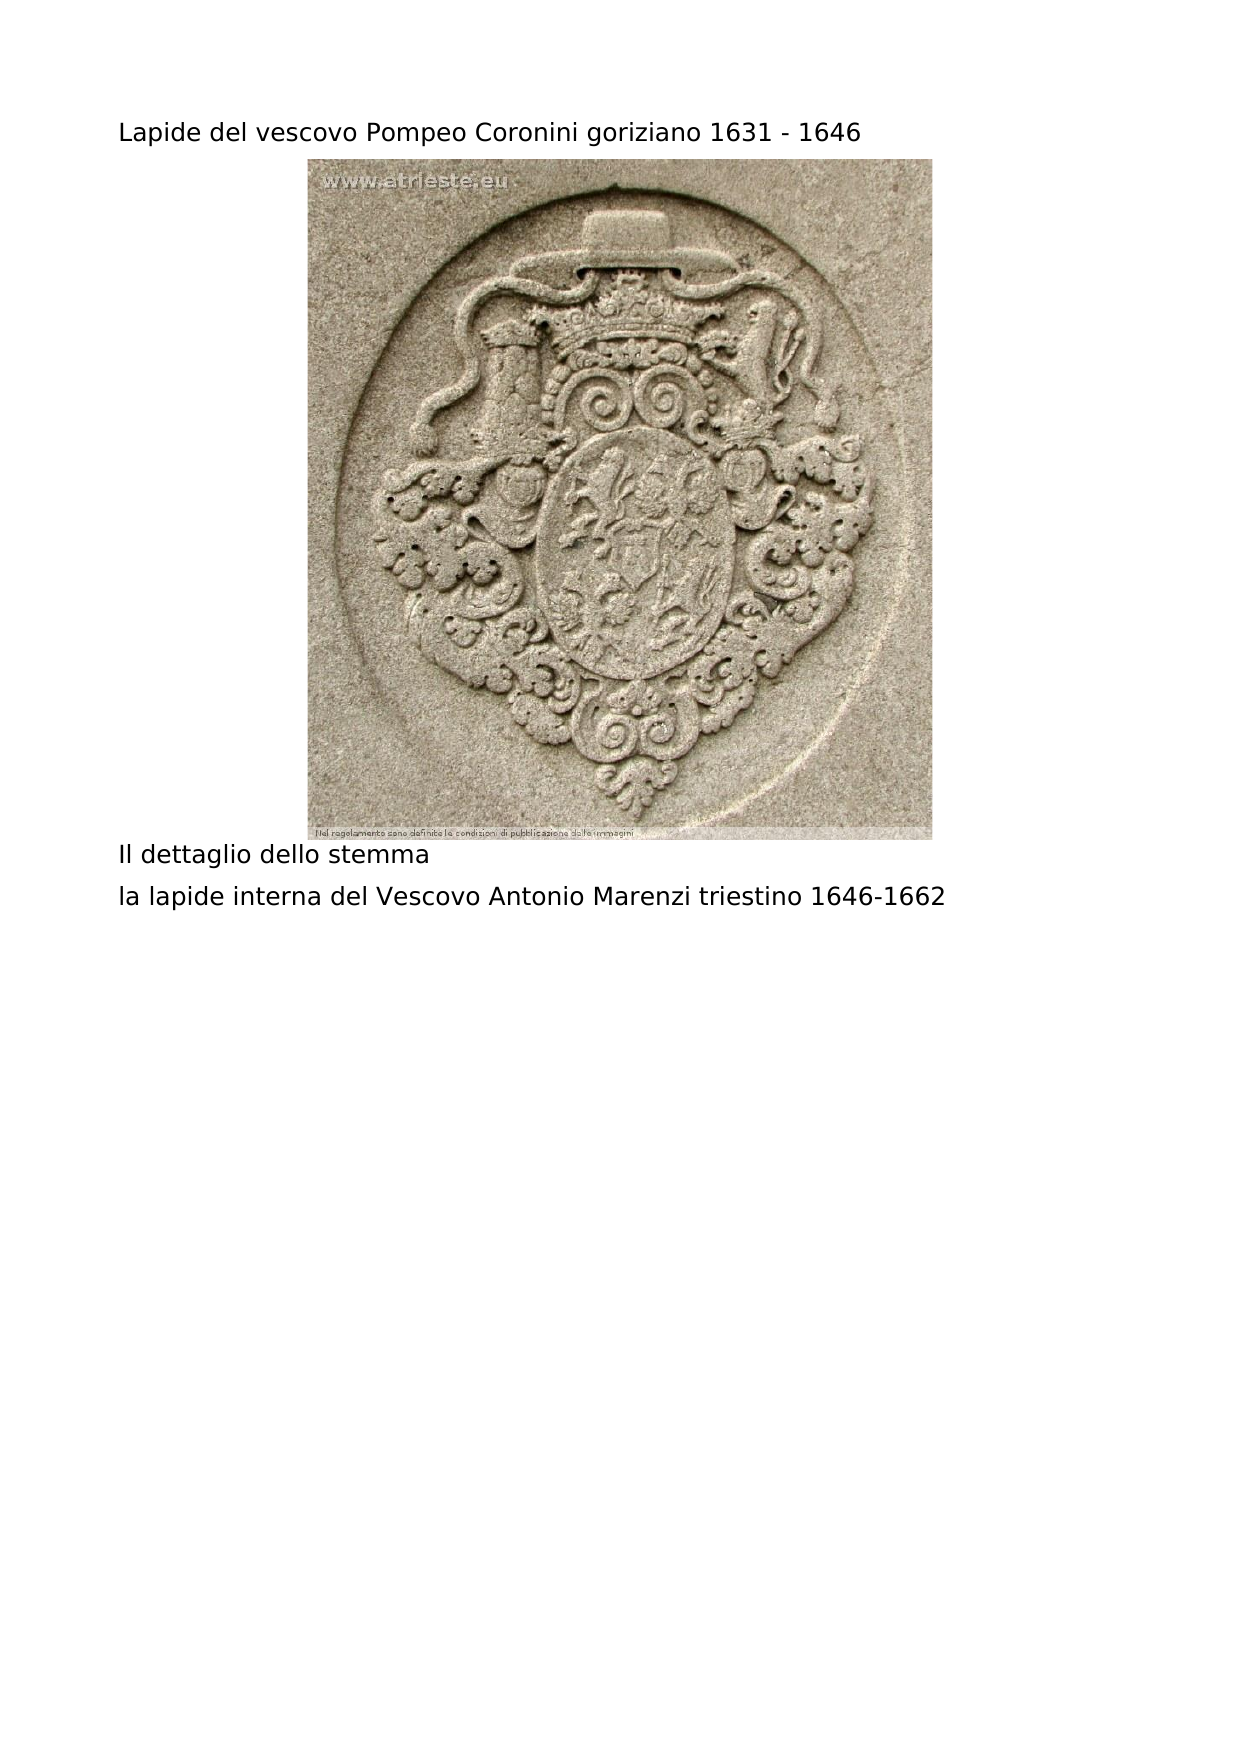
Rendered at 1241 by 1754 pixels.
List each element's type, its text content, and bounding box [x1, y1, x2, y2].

picture [307, 159, 933, 840]
text la lapide interna del Vescovo Antonio Marenzi triestino 1646-1662 [118, 882, 1122, 911]
text Lapide del vescovo Pompeo Coronini goriziano 1631 - 1646 [118, 118, 1122, 147]
text Il dettaglio dello stemma [118, 160, 1122, 869]
